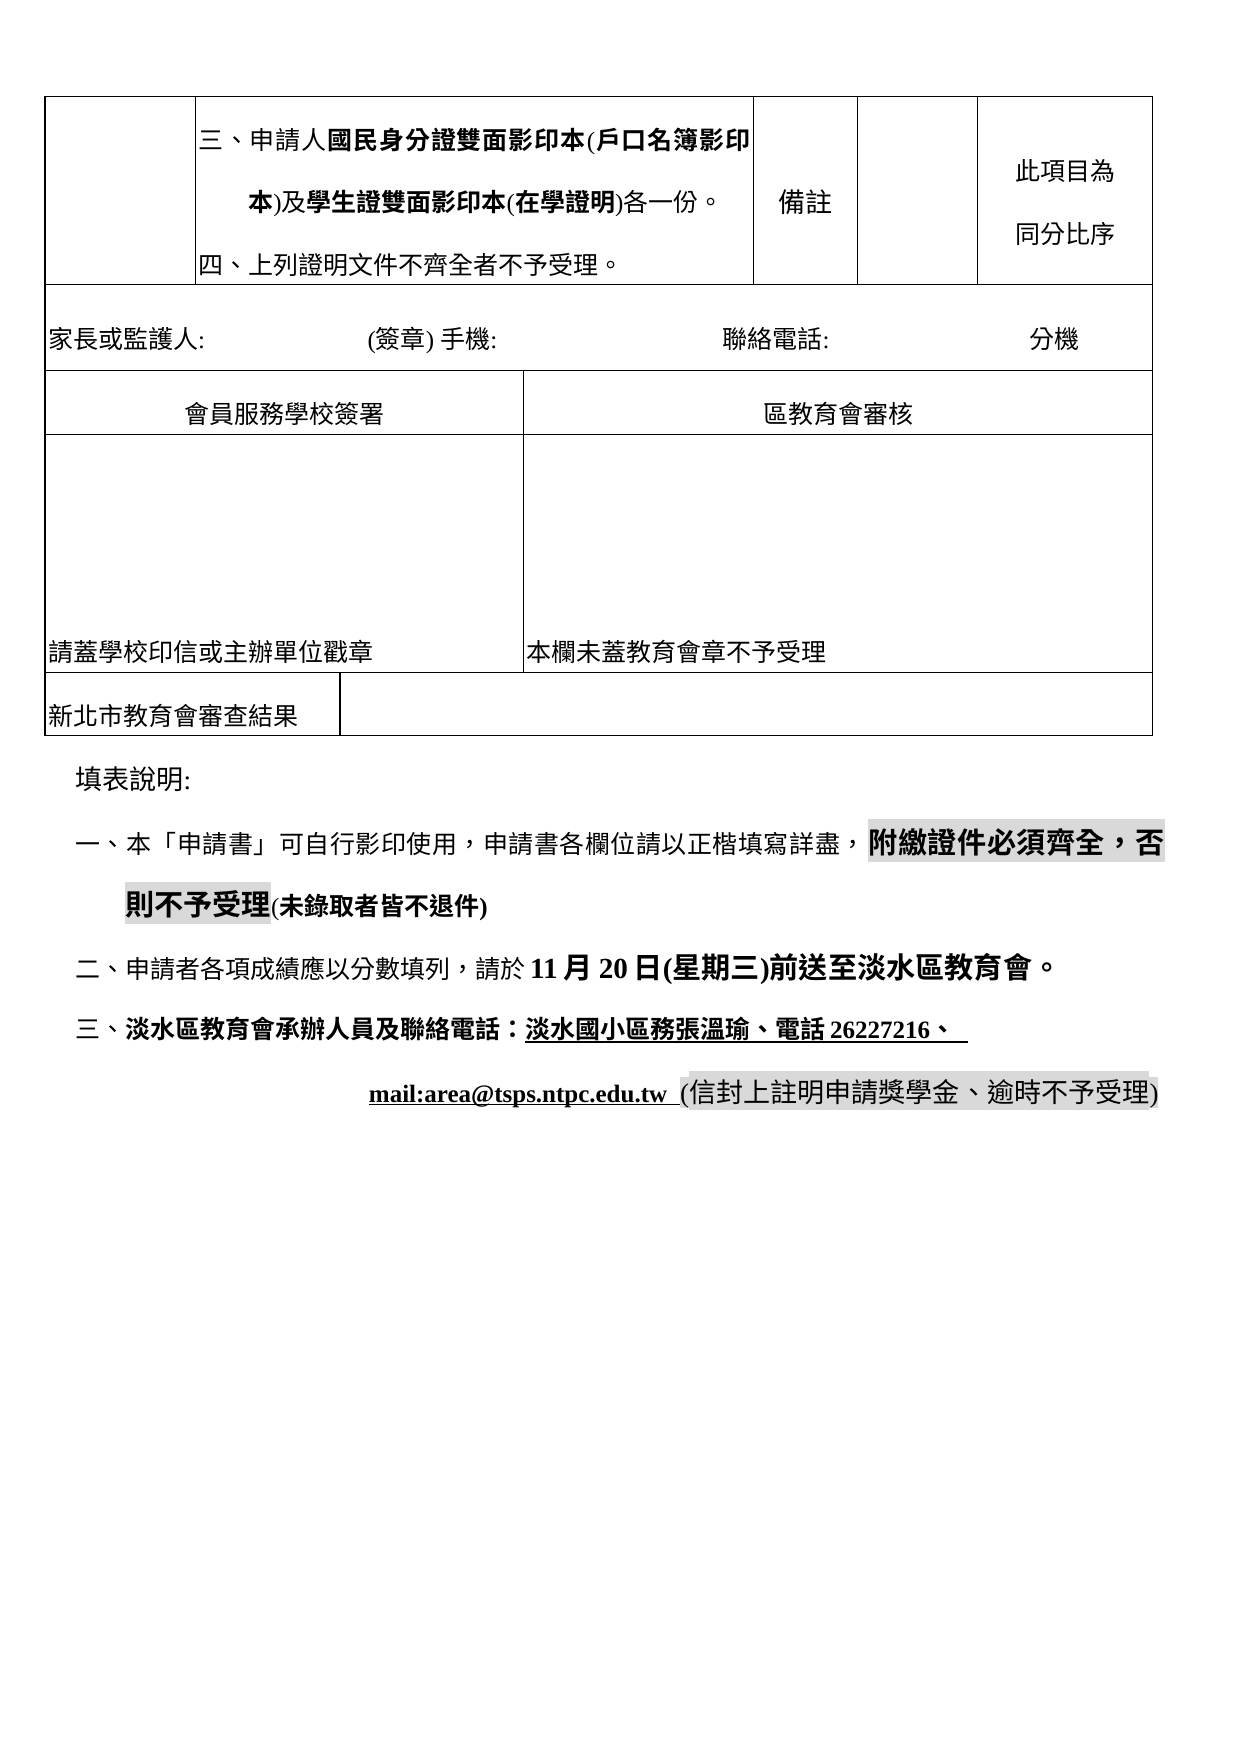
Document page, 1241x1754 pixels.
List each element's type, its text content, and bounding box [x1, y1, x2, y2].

table_cell [341, 673, 1152, 735]
table_cell 請蓋學校印信或主辦單位戳章 [46, 435, 523, 672]
table_cell 本欄未蓋教育會章不予受理 [524, 435, 1152, 672]
table_cell 備註 [754, 97, 857, 284]
text 一、本「申請書」可自行影印使用，申請書各欄位請以正楷填寫詳盡，附繳證件必須齊全，否則不予受理(未錄取者皆不退件) [75, 799, 1165, 924]
table_cell [858, 97, 977, 284]
table_cell 區教育會審核 [524, 371, 1152, 433]
text 填表說明: [75, 736, 1165, 799]
table_cell 新北市教育會審查結果 [46, 673, 339, 735]
text 三、淡水區教育會承辦人員及聯絡電話：淡水國小區務張溫瑜、電話26227216、 [75, 986, 1165, 1049]
text 二、申請者各項成績應以分數填列，請於11月20日(星期三)前送至淡水區教育會。 [75, 924, 1165, 986]
table_cell [46, 97, 195, 284]
table_cell 三、申請人國民身分證雙面影印本(戶口名簿影印本)及學生證雙面影印本(在學證明)各一份。 四、上列證明文件不齊全者不予受理。 [196, 97, 753, 284]
table_cell 會員服務學校簽署 [46, 371, 523, 433]
table_cell 此項目為 同分比序 [978, 97, 1152, 284]
table_cell 家長或監護人: (簽章) 手機: 聯絡電話: 分機 [46, 285, 1152, 370]
text mail:area@tsps.ntpc.edu.tw (信封上註明申請獎學金、逾時不予受理) [75, 1049, 1165, 1111]
